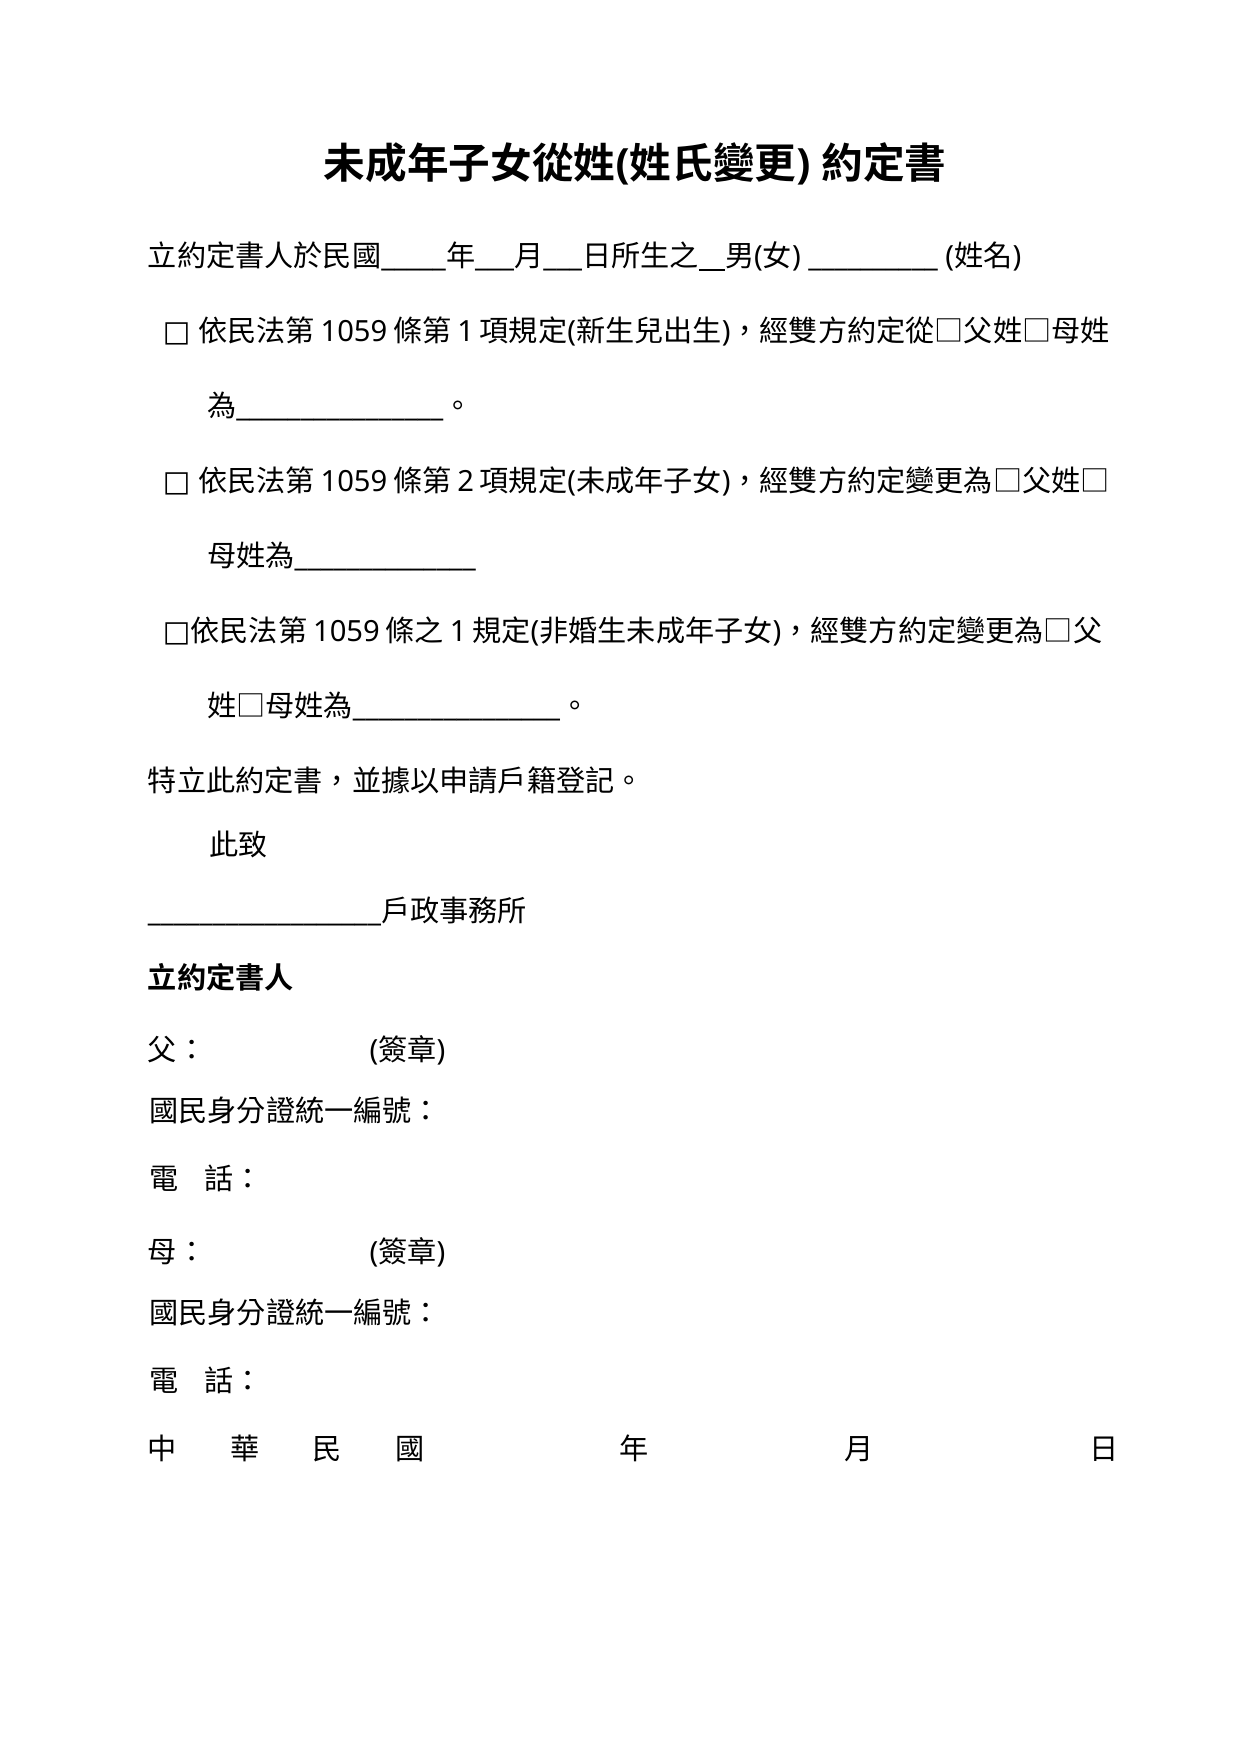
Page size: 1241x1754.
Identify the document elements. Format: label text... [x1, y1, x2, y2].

text □ 依民法第1059條第1項規定(新生兒出生)，經雙方約定從□父姓□母姓為________________­­­­­­­­­­。 [163, 292, 1122, 442]
text □ 依民法第1059條第2項規定(未成年子女)，經雙方約定變更為□父姓□母姓為______________ [163, 442, 1122, 592]
text 國民身分證統一編號： [148, 1273, 1122, 1348]
text 未成年子女從姓(姓氏變更) 約定書 [148, 123, 1122, 198]
text 立約定書人 [148, 950, 1122, 998]
text 國民身分證統一編號： [148, 1071, 1122, 1146]
text 母： (簽章) [148, 1219, 1122, 1273]
text 電 話： [148, 1146, 1122, 1200]
text 中 華 民 國 年 月 日 [148, 1421, 1122, 1469]
text □依民法第1059條之1規定(非婚生未成年子女)，經雙方約定變更為□父姓□母姓為________________。 [163, 592, 1122, 742]
text __________________戶政事務所 [148, 883, 1122, 931]
text 立約定書人於民國_____年___月___日所生之 男(女) __________ (姓名) [148, 217, 1122, 292]
text 電 話： [148, 1348, 1122, 1402]
text 特立此約定書，並據以申請戶籍登記。 [148, 742, 1083, 817]
text 父： (簽章) [148, 1017, 1122, 1071]
text 此致 [209, 817, 1122, 864]
